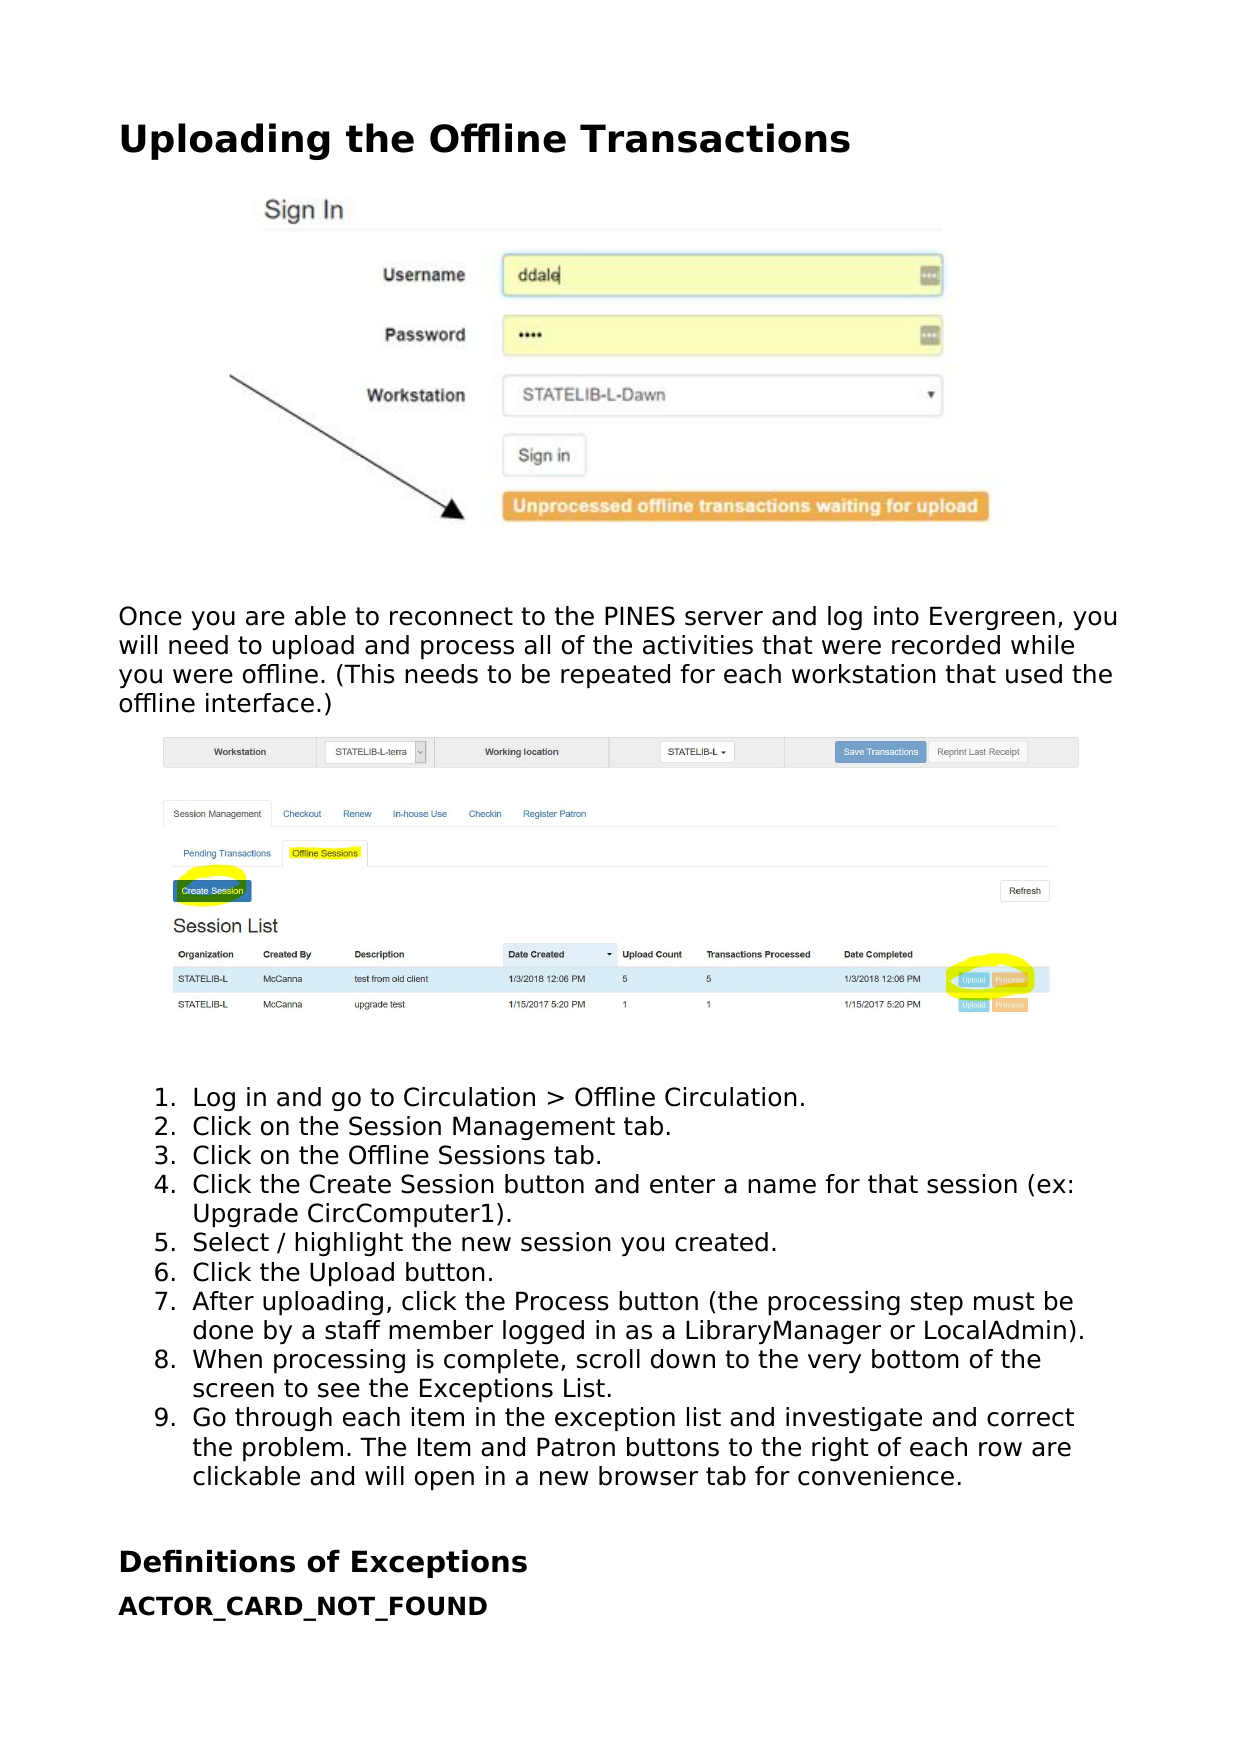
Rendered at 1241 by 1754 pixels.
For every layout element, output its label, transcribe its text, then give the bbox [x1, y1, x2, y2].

list Click the Create Session button and enter a name for that session (ex: Upgrade CircComputer1). [177, 1170, 1122, 1228]
list Go through each item in the exception list and investigate and correct the problem. The Item and Patron buttons to the right of each row are clickable and will open in a new browser tab for convenience. [177, 1403, 1122, 1491]
list When processing is complete, scroll down to the very bottom of the screen to see the Exceptions List. [177, 1345, 1122, 1403]
text ACTOR_CARD_NOT_FOUND [118, 1592, 1122, 1621]
list Click the Upload button. [177, 1258, 1122, 1287]
list After uploading, click the Process button (the processing step must be done by a staff member logged in as a LibraryManager or LocalAdmin). [177, 1287, 1122, 1345]
list Click on the Session Management tab. [177, 1112, 1122, 1141]
subtitle Definitions of Exceptions [118, 1546, 1122, 1579]
picture [229, 174, 1011, 561]
picture [151, 731, 1089, 1012]
text Once you are able to reconnect to the PINES server and log into Evergreen, you will need to upload and process all of the activities that were recorded while you were offline. (This needs to be repeated for each workstation that used the offline interface.) [118, 602, 1122, 718]
list Log in and go to Circulation > Offline Circulation. [177, 1083, 1122, 1112]
list Select / highlight the new session you created. [177, 1228, 1122, 1258]
subtitle Uploading the Offline Transactions [118, 118, 1122, 162]
list Click on the Offline Sessions tab. [177, 1141, 1122, 1170]
